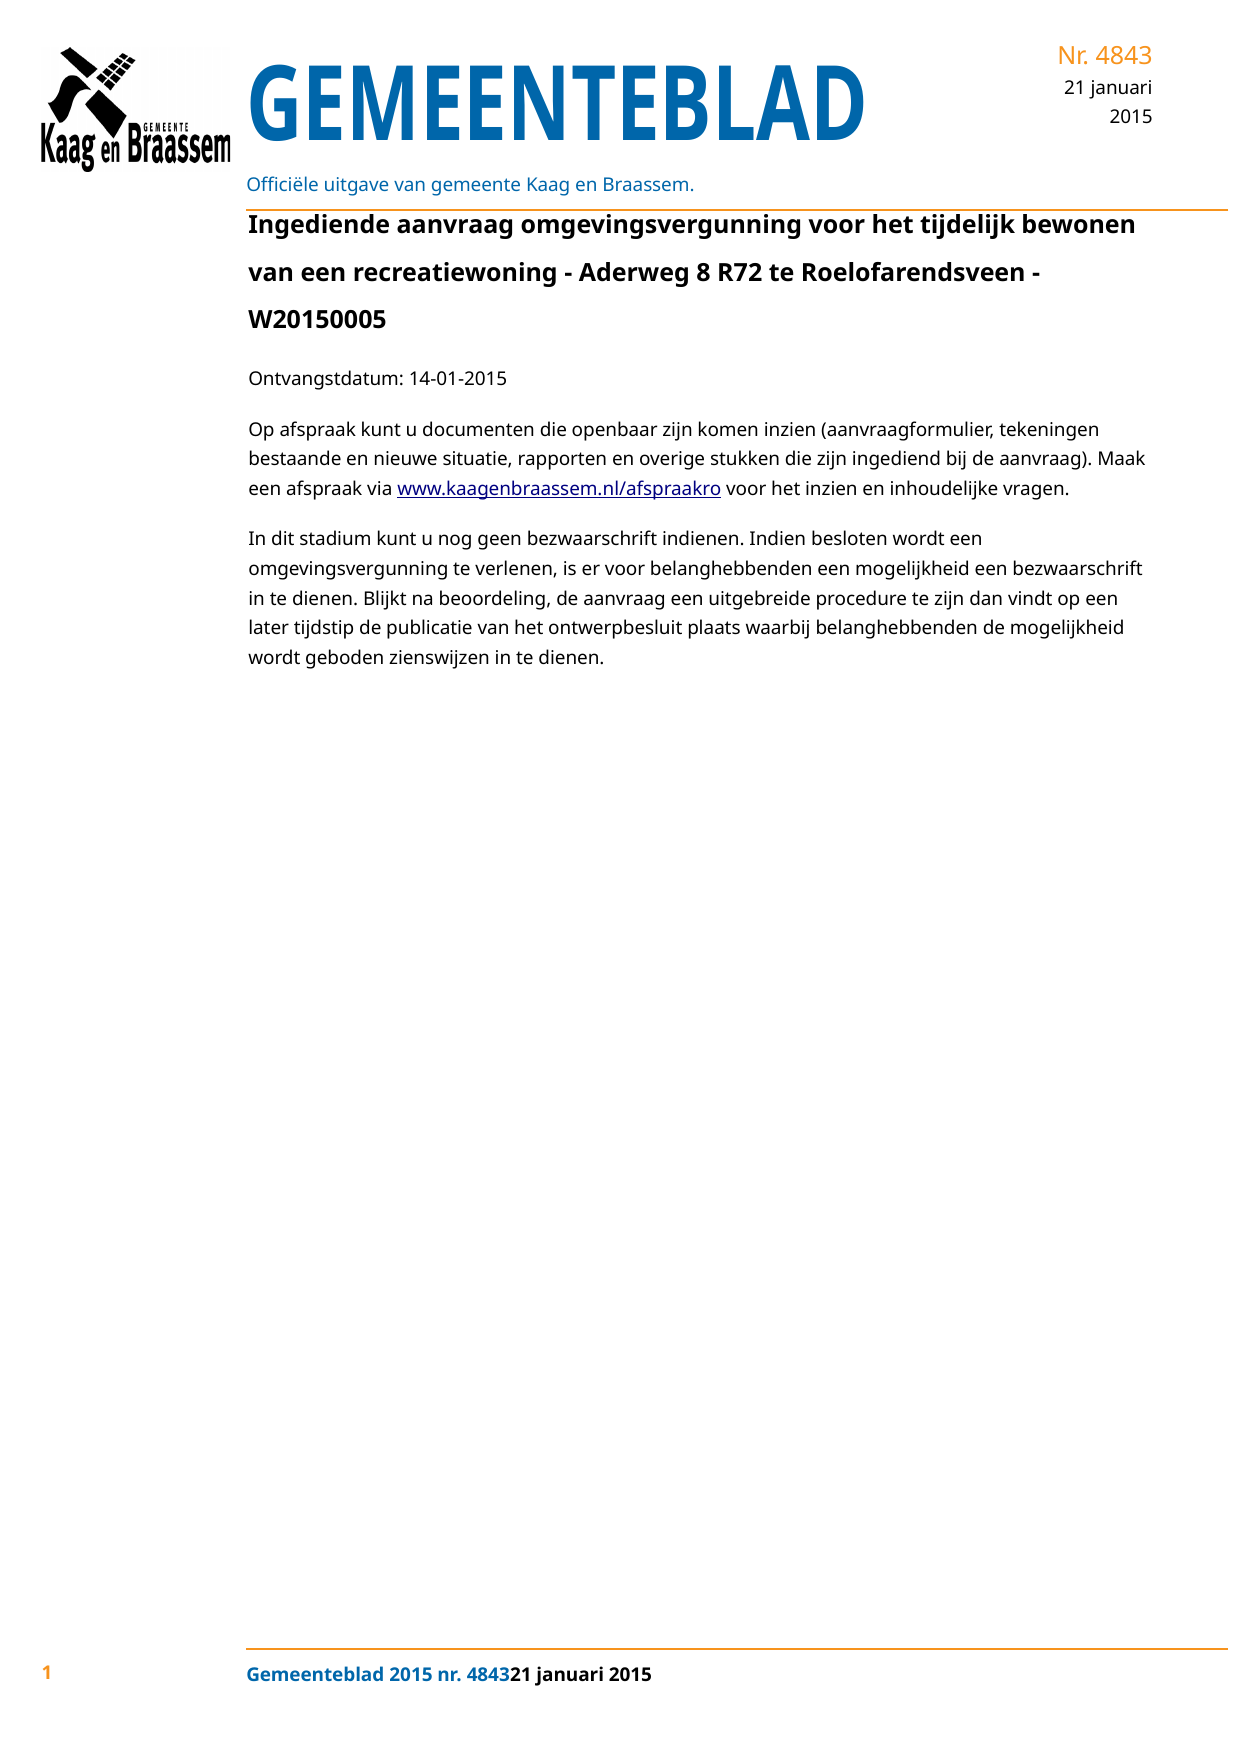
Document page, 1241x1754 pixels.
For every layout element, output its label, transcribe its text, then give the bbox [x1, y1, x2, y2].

picture [41, 47, 231, 172]
text Ontvangstdatum: 14-01-2015 [248, 366, 1152, 391]
text Ingediende aanvraag omgevingsvergunning voor het tijdelijk bewonen van een recreatiewoning - Aderweg 8 R72 te Roelofarendsveen - W20150005 [248, 211, 1152, 336]
text In dit stadium kunt u nog geen bezwaarschrift indienen. Indien besloten wordt een omgevingsvergunning te verlenen, is er voor belanghebbenden een mogelijkheid een bezwaarschrift in te dienen. Blijkt na beoordeling, de aanvraag een uitgebreide procedure te zijn dan vindt op een later tijdstip de publicatie van het ontwerpbesluit plaats waarbij belanghebbenden de mogelijkheid wordt geboden zienswijzen in te dienen. [248, 526, 1152, 669]
text Op afspraak kunt u documenten die openbaar zijn komen inzien (aanvraagformulier, tekeningen bestaande en nieuwe situatie, rapporten en overige stukken die zijn ingediend bij de aanvraag). Maak een afspraak via www.kaagenbraassem.nl/afspraakro voor het inzien en inhoudelijke vragen. [248, 416, 1152, 501]
